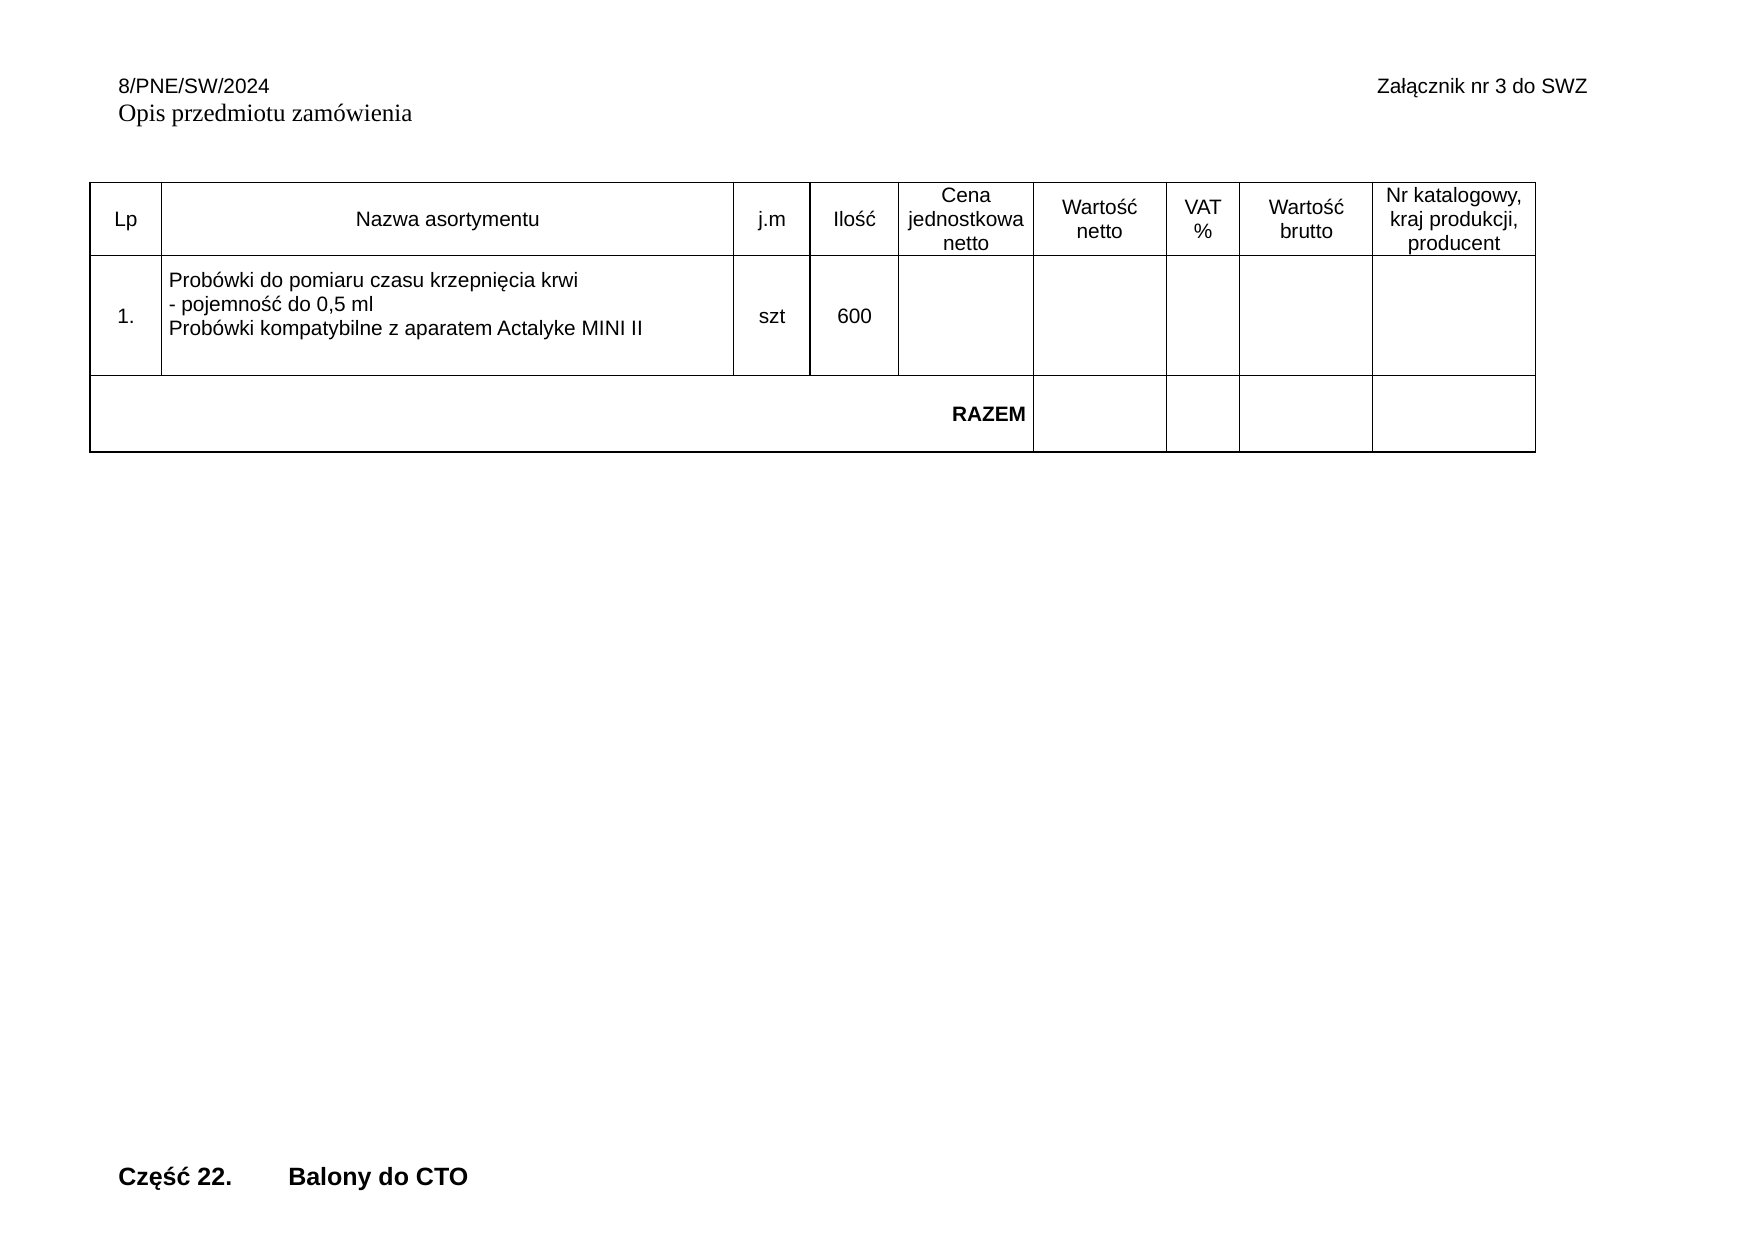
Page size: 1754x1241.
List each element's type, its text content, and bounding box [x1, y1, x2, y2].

table_cell [899, 256, 1033, 375]
table_header Wartość brutto [1240, 183, 1372, 255]
table_header Cena jednostkowa netto [899, 183, 1033, 255]
table_cell [1373, 376, 1535, 451]
table_header VAT % [1167, 183, 1239, 255]
text Część 22. Balony do CTO [118, 1162, 1636, 1190]
table_cell RAZEM [91, 376, 1033, 451]
table_cell [1240, 256, 1372, 375]
table_cell szt [734, 256, 809, 375]
table_cell [1034, 376, 1166, 451]
table_cell [1240, 376, 1372, 451]
table_cell [1373, 256, 1535, 375]
table_cell [1167, 376, 1239, 451]
table_header Nazwa asortymentu [162, 183, 733, 255]
table_header Ilość [811, 183, 898, 255]
table_cell [1034, 256, 1166, 375]
table_cell Probówki do pomiaru czasu krzepnięcia krwi - pojemność do 0,5 ml Probówki kompatybilne z aparatem Actalyke MINI II [162, 256, 733, 375]
table_cell 600 [811, 256, 898, 375]
table_header j.m [734, 183, 809, 255]
table_cell [1167, 256, 1239, 375]
table_header Nr katalogowy, kraj produkcji, producent [1373, 183, 1535, 255]
table_cell 1. [91, 256, 161, 375]
table_header Lp [91, 183, 161, 255]
table_header Wartość netto [1034, 183, 1166, 255]
